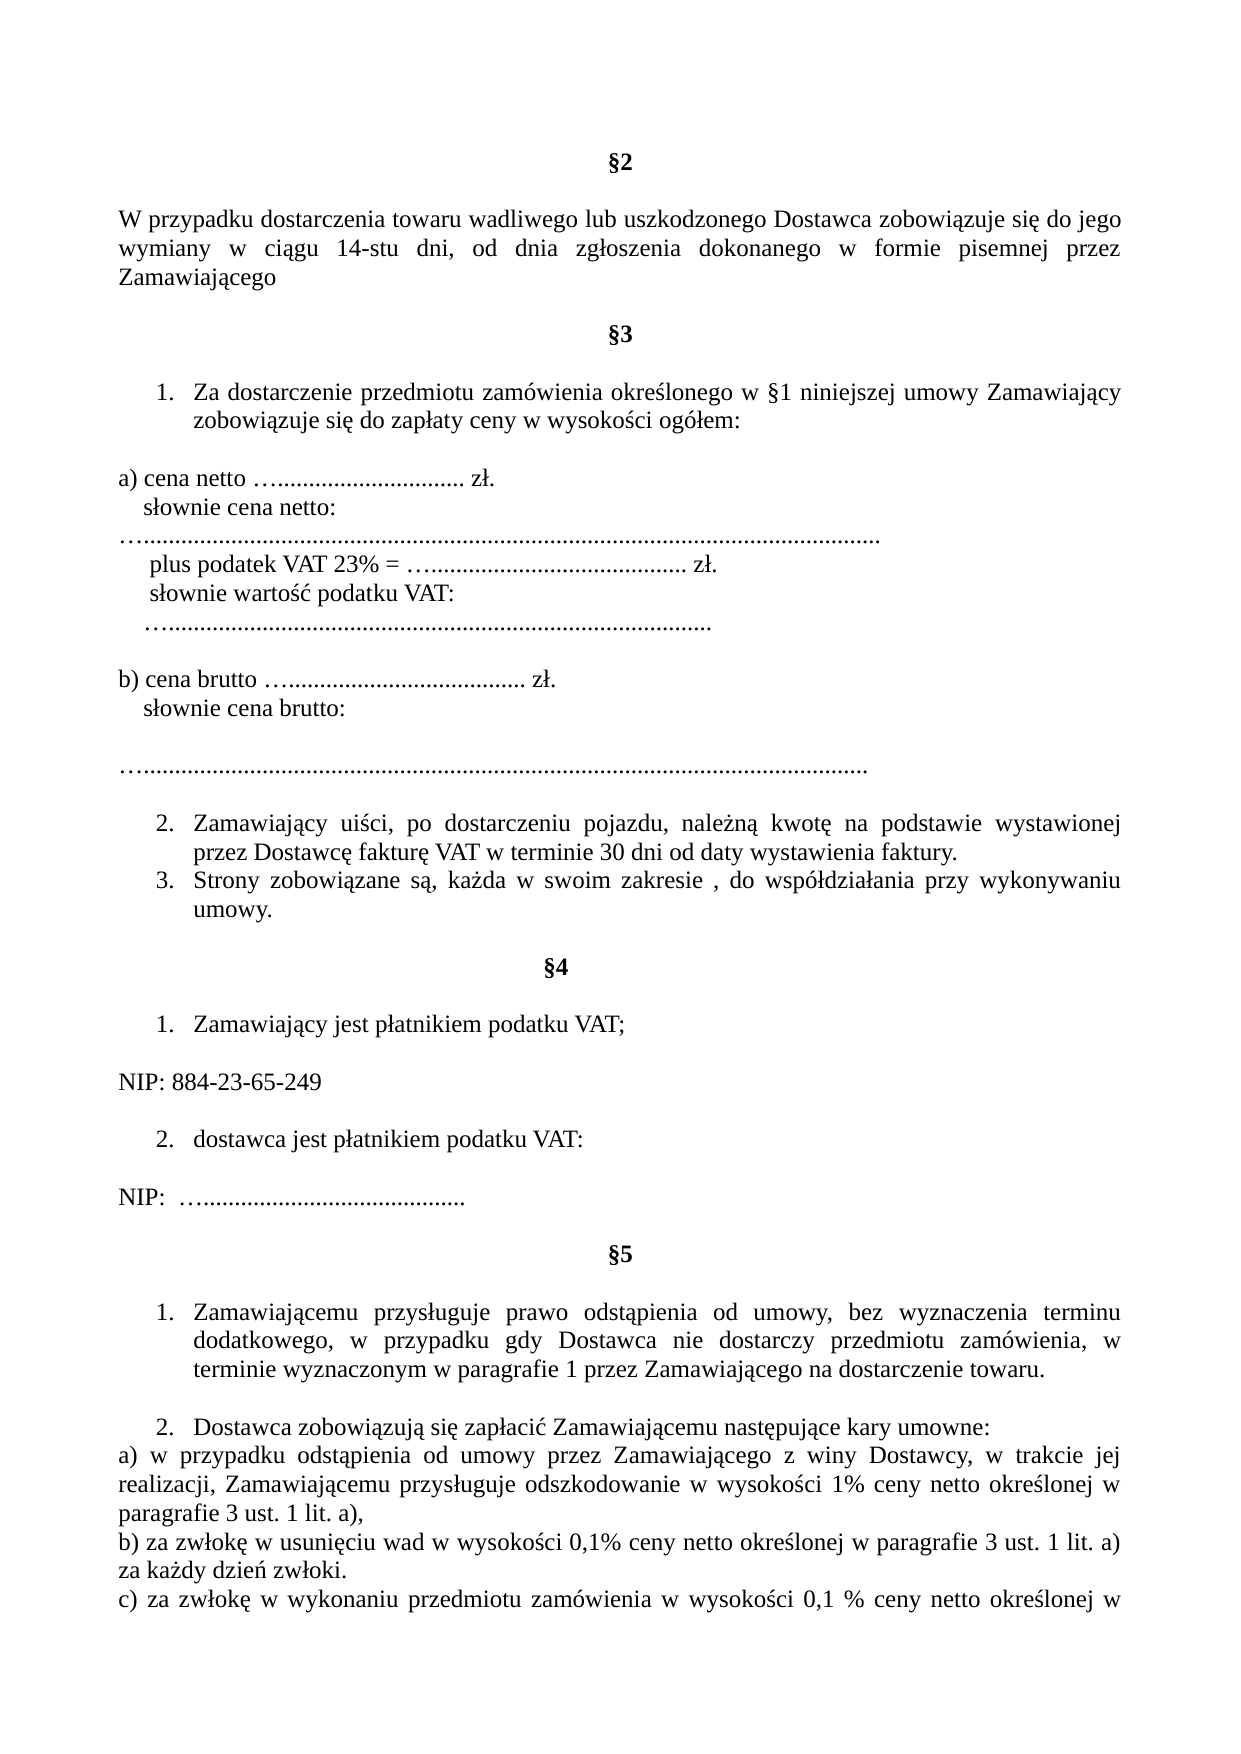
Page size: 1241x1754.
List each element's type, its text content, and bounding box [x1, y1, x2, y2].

list Za dostarczenie przedmiotu zamówienia określonego w §1 niniejszej umowy Zamawiający zobowiązuje się do zapłaty ceny w wysokości ogółem: [156, 377, 1122, 434]
list Zamawiający jest płatnikiem podatku VAT; [156, 1009, 1122, 1038]
text słownie cena netto: [118, 492, 1122, 521]
text ….................................................................................................................... [118, 751, 1122, 779]
text §3 [118, 319, 1122, 348]
text c) za zwłokę w wykonaniu przedmiotu zamówienia w wysokości 0,1 % ceny netto określonej w [118, 1584, 1122, 1613]
text słownie wartość podatku VAT: [118, 578, 1122, 607]
text b) cena brutto …...................................... zł. [118, 664, 1122, 693]
text NIP: ….......................................... [118, 1182, 1122, 1211]
text §5 [118, 1239, 1122, 1268]
text a) cena netto ….............................. zł. [118, 463, 1122, 492]
list Dostawca zobowiązują się zapłacić Zamawiającemu następujące kary umowne: [156, 1412, 1122, 1441]
text plus podatek VAT 23% = …......................................... zł. [118, 549, 1122, 578]
text a) w przypadku odstąpienia od umowy przez Zamawiającego z winy Dostawcy, w trakcie jej realizacji, Zamawiającemu przysługuje odszkodowanie w wysokości 1% ceny netto określonej w paragrafie 3 ust. 1 lit. a), [118, 1441, 1122, 1527]
text NIP: 884-23-65-249 [118, 1067, 1122, 1096]
list dostawca jest płatnikiem podatku VAT: [156, 1124, 1122, 1153]
text §2 [118, 147, 1122, 176]
list Strony zobowiązane są, każda w swoim zakresie , do współdziałania przy wykonywaniu umowy. [156, 866, 1122, 923]
list Zamawiającemu przysługuje prawo odstąpienia od umowy, bez wyznaczenia terminu dodatkowego, w przypadku gdy Dostawca nie dostarczy przedmiotu zamówienia, w terminie wyznaczonym w paragrafie 1 przez Zamawiającego na dostarczenie towaru. [156, 1297, 1122, 1383]
text słownie cena brutto: [118, 693, 1122, 722]
text W przypadku dostarczenia towaru wadliwego lub uszkodzonego Dostawca zobowiązuje się do jego wymiany w ciągu 14-stu dni, od dnia zgłoszenia dokonanego w formie pisemnej przez Zamawiającego [118, 204, 1122, 291]
text …...................................................................................................................... [118, 521, 1122, 549]
text §4 [118, 952, 1122, 981]
list Zamawiający uiści, po dostarczeniu pojazdu, należną kwotę na podstawie wystawionej przez Dostawcę fakturę VAT w terminie 30 dni od daty wystawienia faktury. [156, 808, 1122, 866]
text …....................................................................................... [118, 607, 1122, 636]
text b) za zwłokę w usunięciu wad w wysokości 0,1% ceny netto określonej w paragrafie 3 ust. 1 lit. a) za każdy dzień zwłoki. [118, 1527, 1122, 1584]
